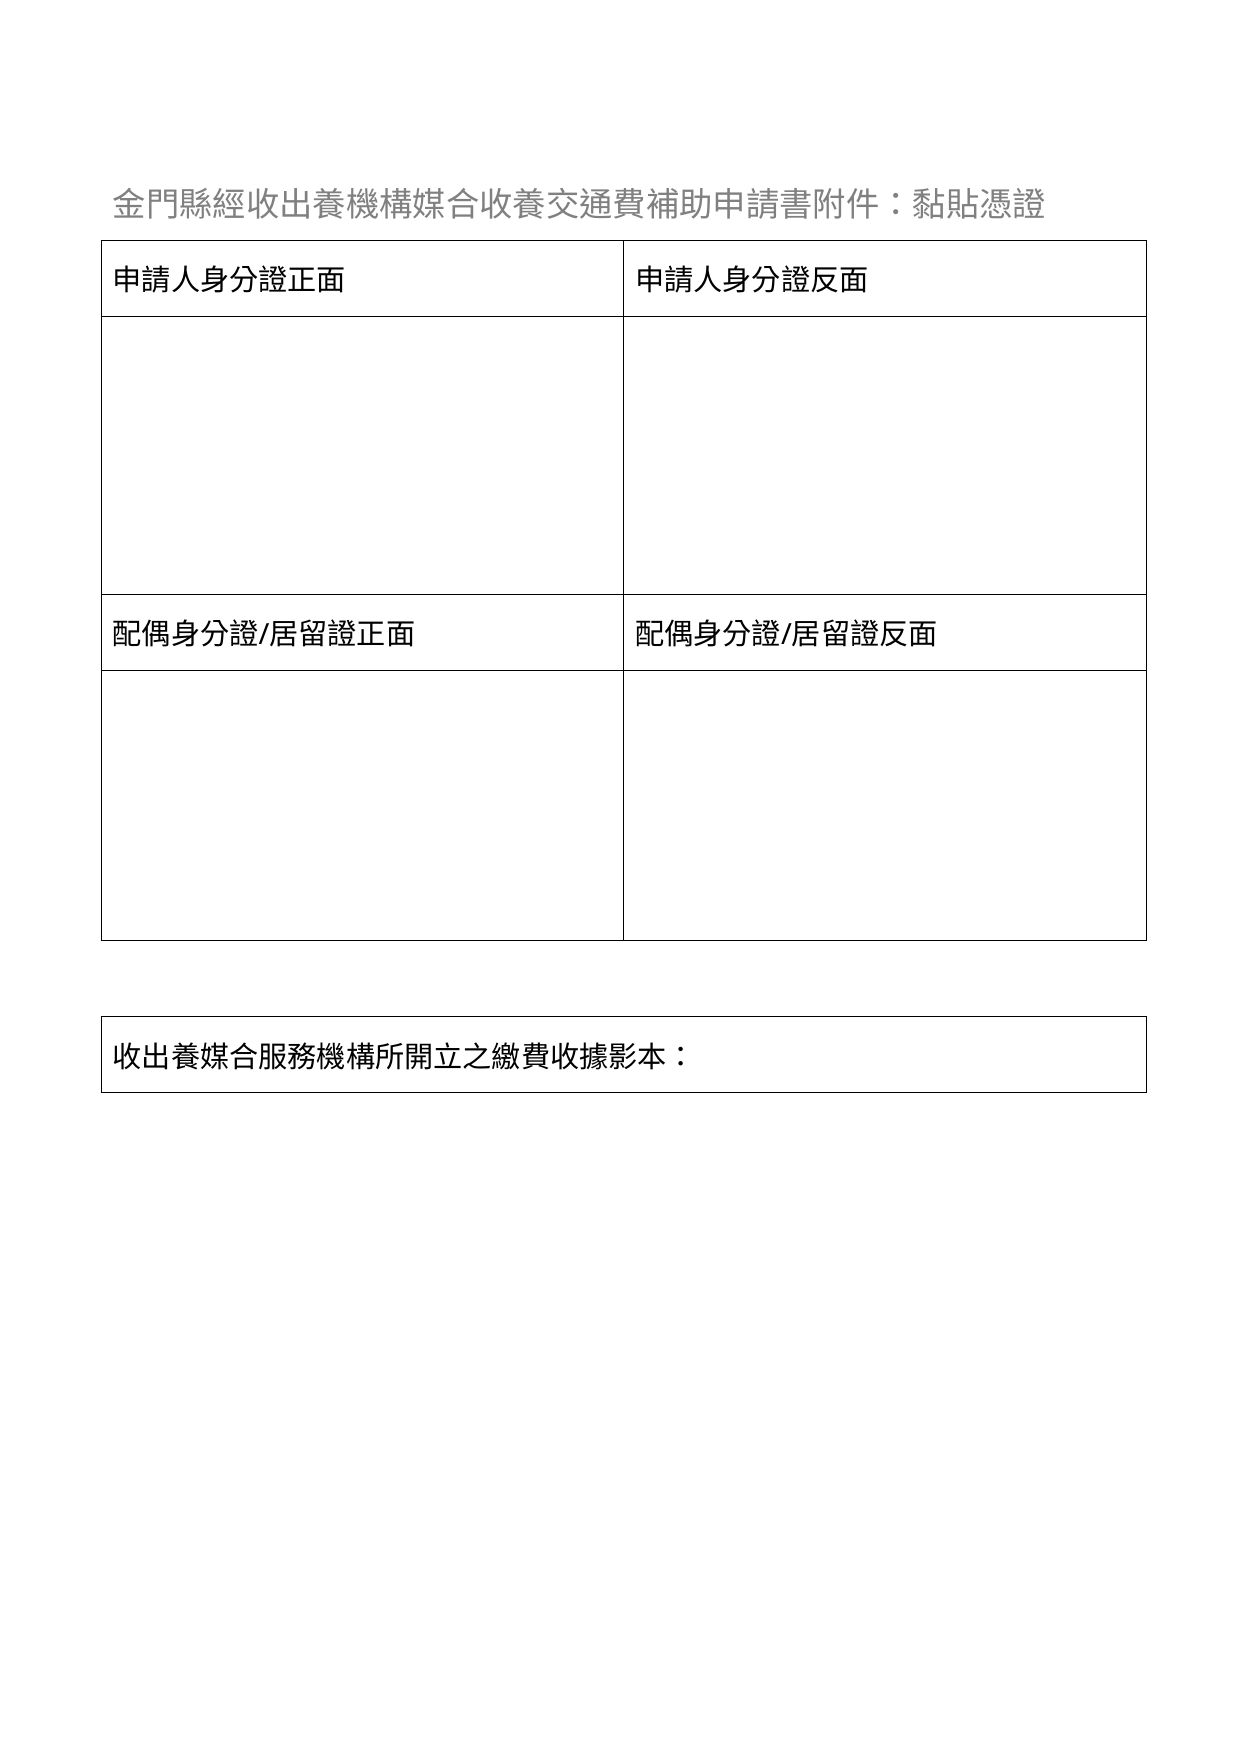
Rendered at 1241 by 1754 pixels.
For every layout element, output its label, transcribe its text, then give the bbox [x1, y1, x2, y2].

table_cell [102, 671, 623, 940]
table_header 申請人身分證正面 [102, 241, 623, 316]
table_cell 配偶身分證/居留證反面 [624, 595, 1146, 670]
table_header 申請人身分證反面 [624, 241, 1146, 316]
table_cell [624, 671, 1146, 940]
text 金門縣經收出養機構媒合收養交通費補助申請書附件：黏貼憑證 [112, 164, 1128, 239]
table_cell 配偶身分證/居留證正面 [102, 595, 623, 670]
table_cell [624, 317, 1146, 594]
table_header 收出養媒合服務機構所開立之繳費收據影本： [102, 1017, 1146, 1092]
table_cell [102, 317, 623, 594]
